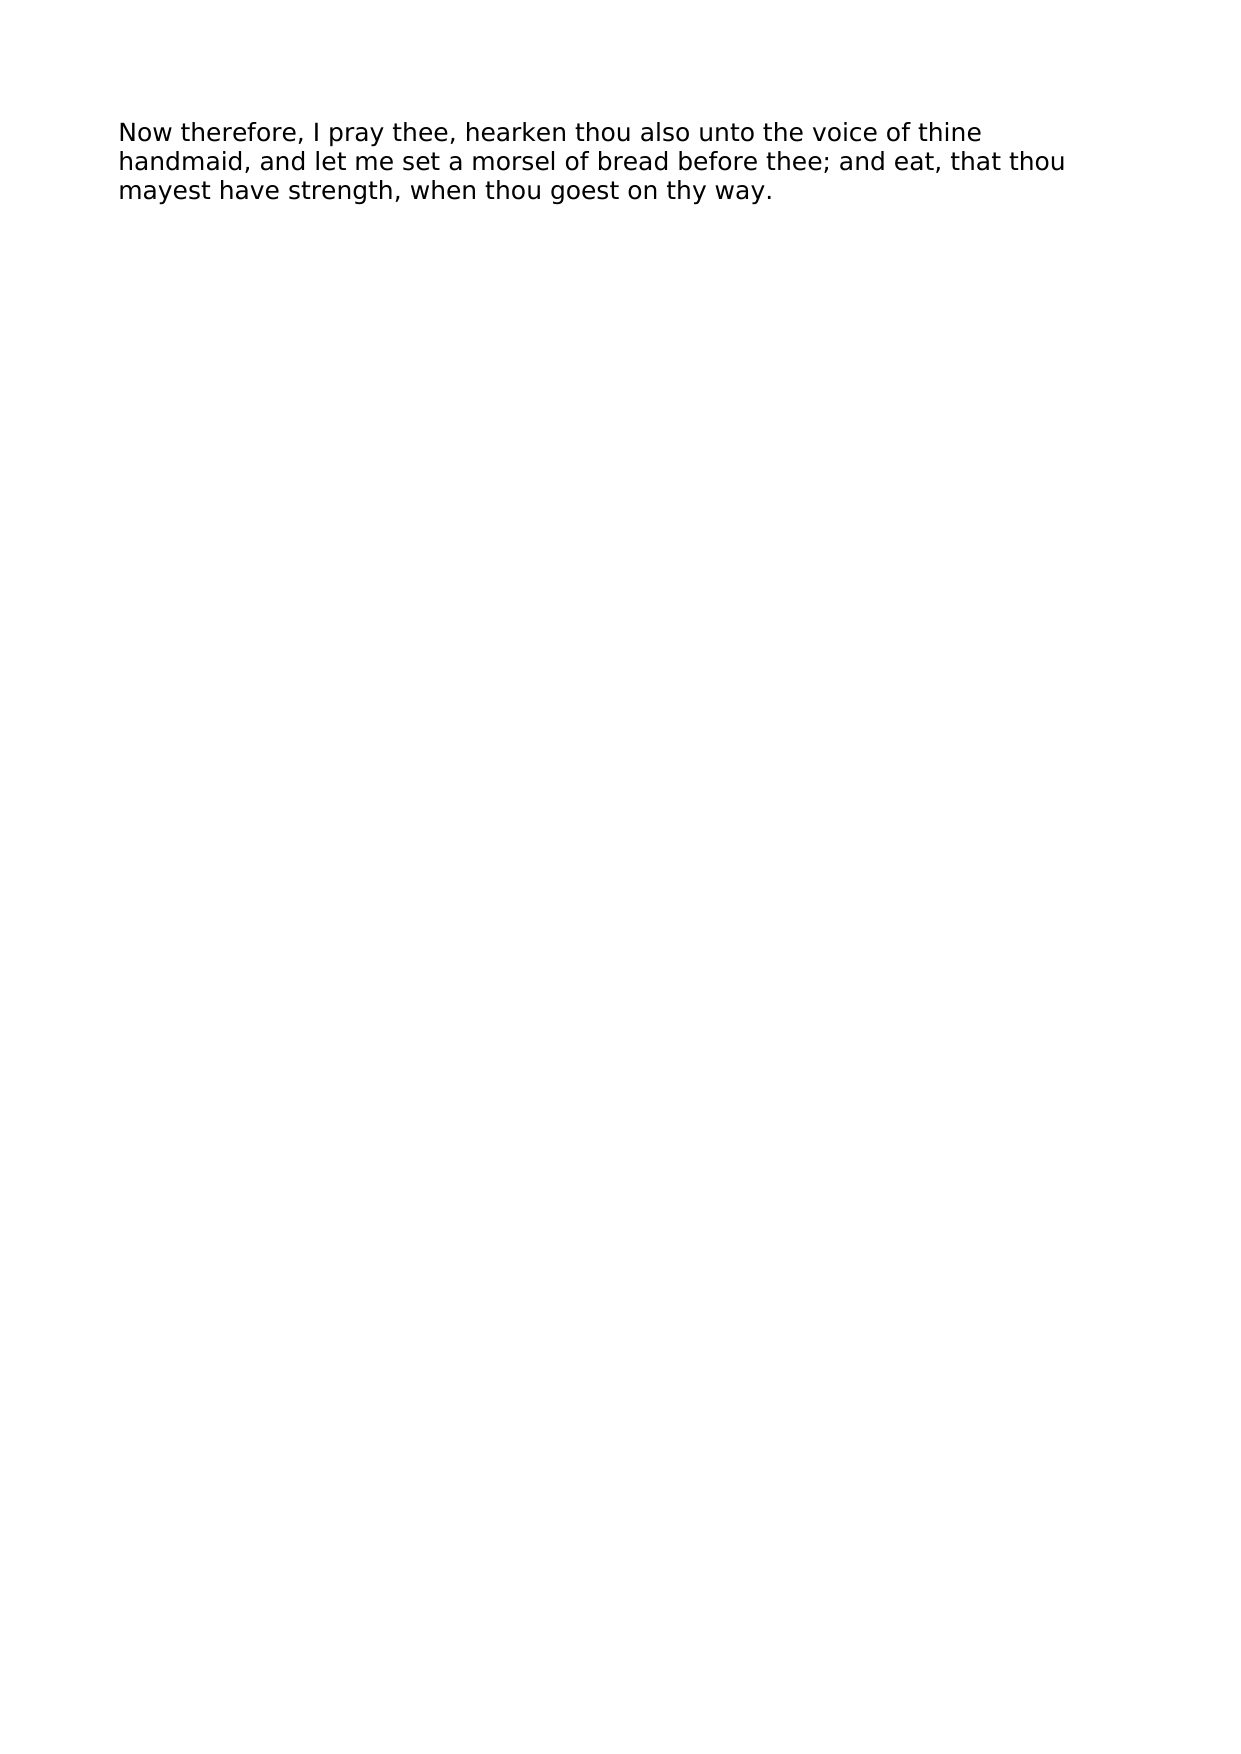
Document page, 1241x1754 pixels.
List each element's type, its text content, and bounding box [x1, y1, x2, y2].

text Now therefore, I pray thee, hearken thou also unto the voice of thine handmaid, and let me set a morsel of bread before thee; and eat, that thou mayest have strength, when thou goest on thy way. [118, 118, 1122, 206]
